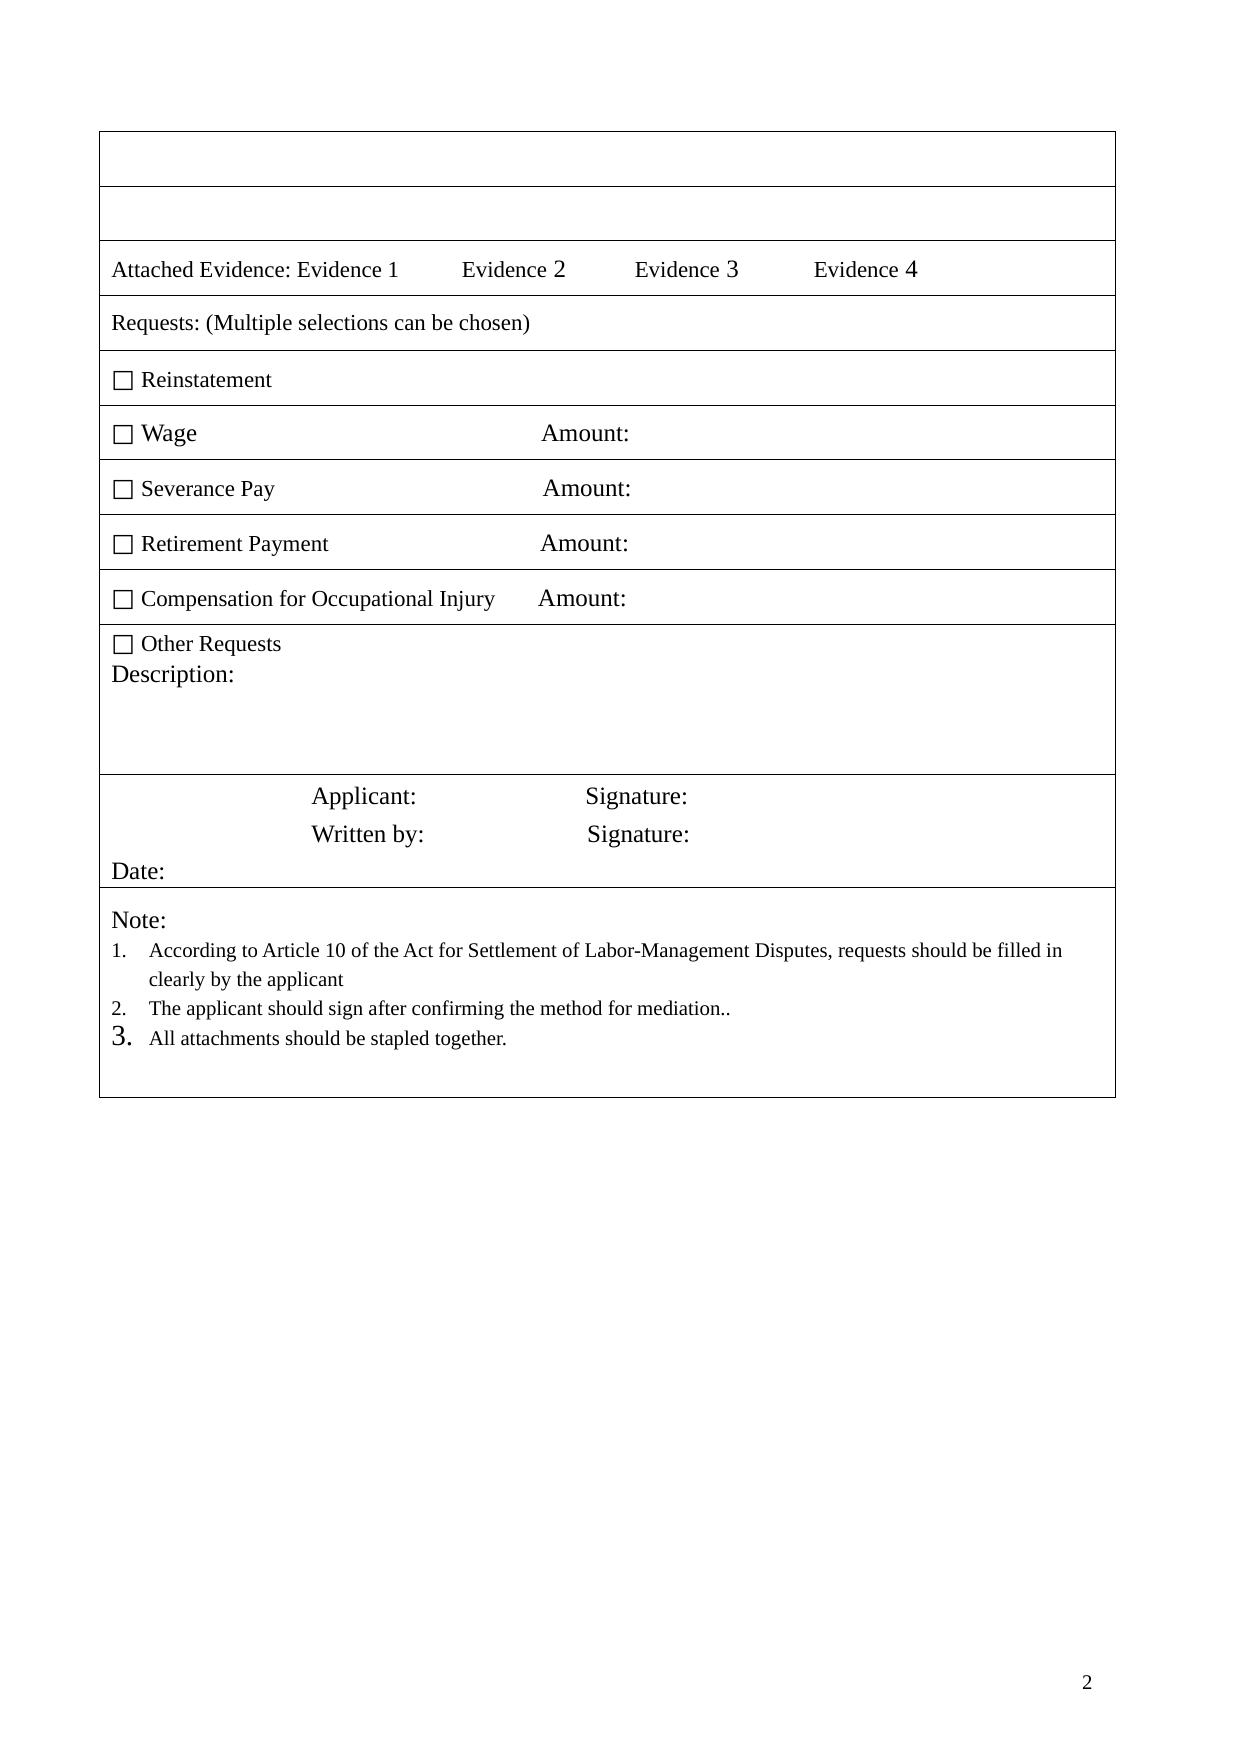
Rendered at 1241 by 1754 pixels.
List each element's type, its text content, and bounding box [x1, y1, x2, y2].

table_cell □ Severance Pay Amount: [100, 460, 1115, 514]
table_cell □ Reinstatement [100, 351, 1115, 404]
table_cell [100, 187, 1115, 240]
table_cell [100, 132, 1115, 186]
table_cell Note: According to Article 10 of the Act for Settlement of Labor-Management Disputes, requests should be filled in clearly by the applicant The applicant should sign after confirming the method for mediation.. All attachments should be stapled together. [100, 888, 1115, 1097]
table_cell □ Other Requests Description: [100, 625, 1115, 774]
table_cell Applicant: Signature: Written by: Signature: Date: [100, 775, 1115, 887]
table_cell Attached Evidence: Evidence 1 Evidence 2 Evidence 3 Evidence 4 [100, 241, 1115, 295]
table_cell □ Compensation for Occupational Injury Amount: [100, 570, 1115, 623]
table_cell □ Wage Amount: [100, 406, 1115, 459]
table_cell □ Retirement Payment Amount: [100, 515, 1115, 568]
table_cell Requests: (Multiple selections can be chosen) [100, 296, 1115, 350]
